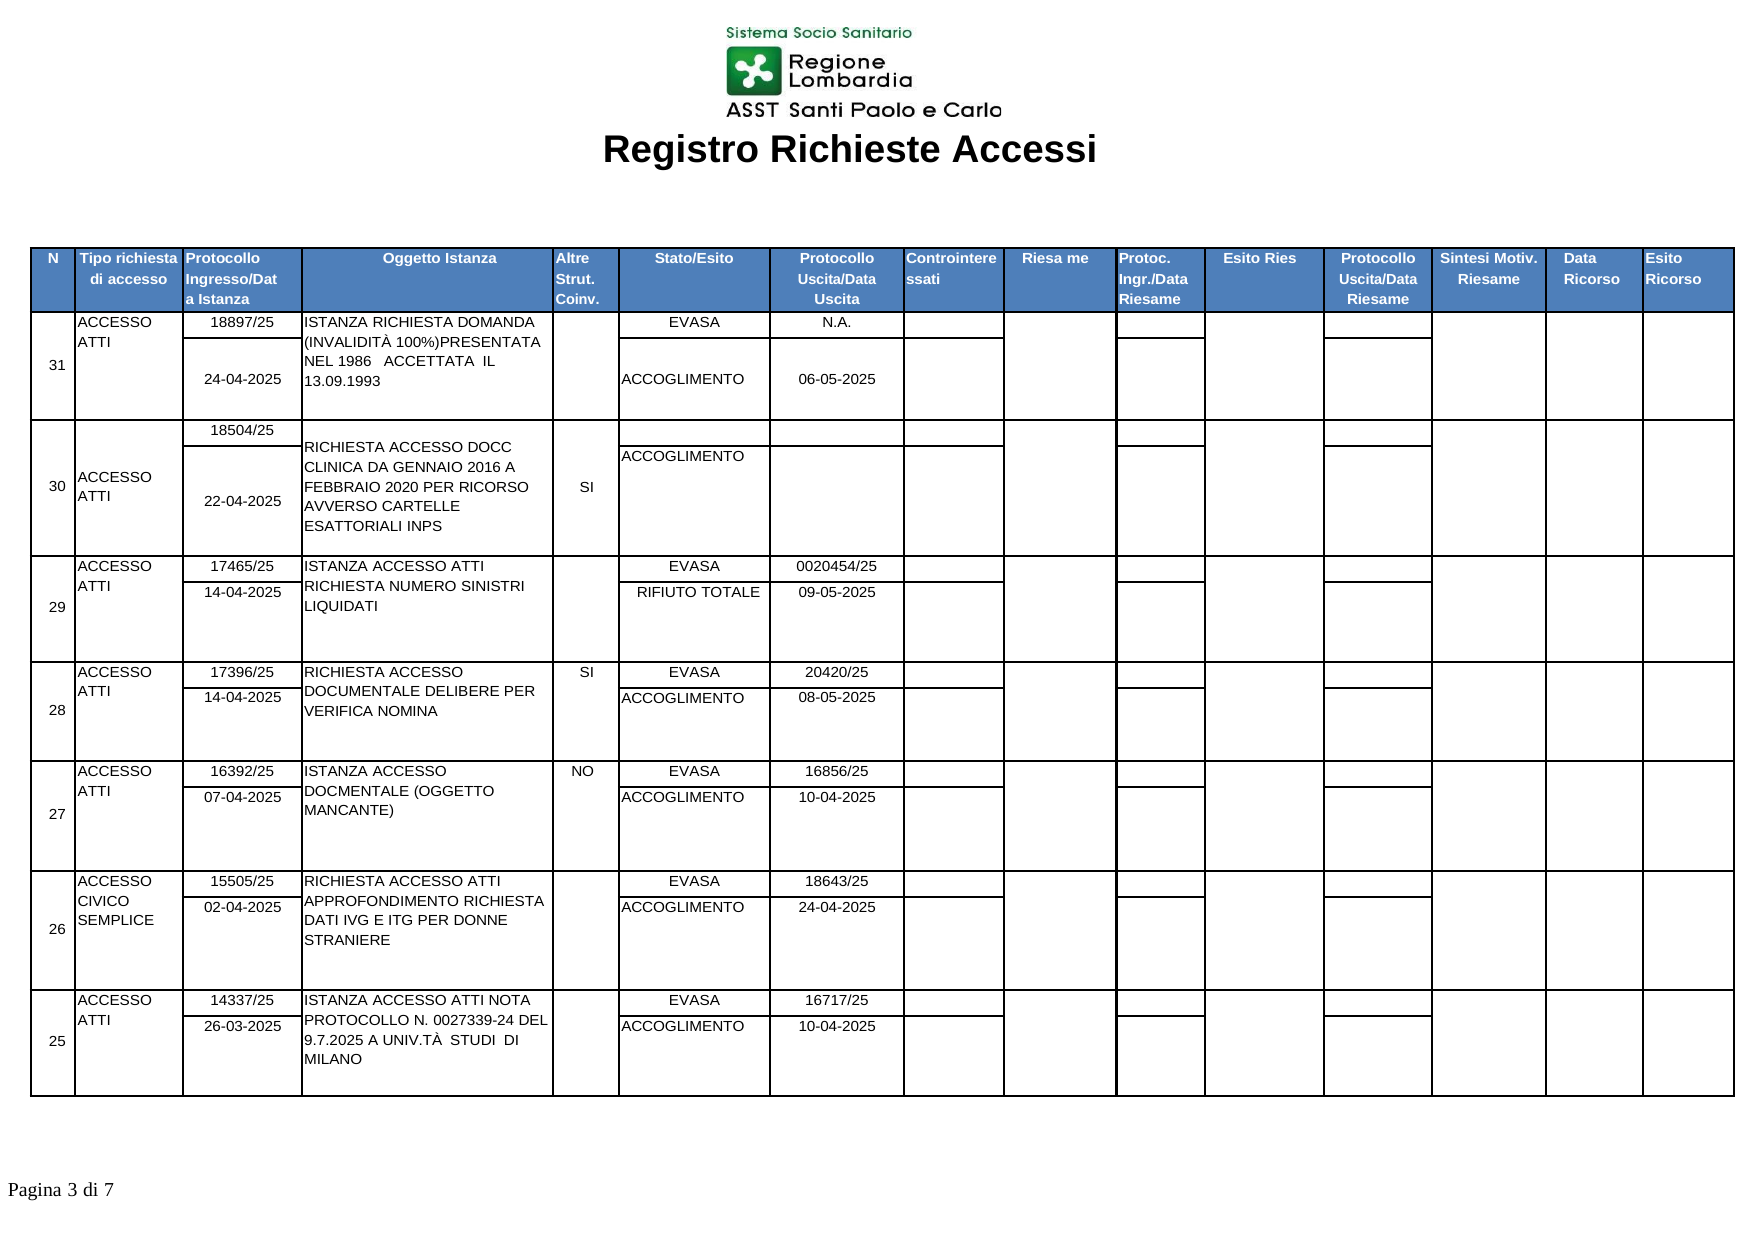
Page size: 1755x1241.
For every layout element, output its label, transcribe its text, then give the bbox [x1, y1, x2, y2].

table_cell SI [554, 421, 618, 555]
table_cell [620, 421, 769, 445]
table_cell [1547, 421, 1642, 555]
table_cell [1644, 762, 1733, 870]
table_cell 02-04-2025 [184, 898, 301, 989]
table_cell [771, 421, 903, 445]
table_cell [905, 991, 1003, 1015]
table_cell 29 [32, 557, 74, 661]
table_header Esito Ries [1206, 249, 1323, 311]
table_header Protocollo Ingresso/Dat a Istanza [184, 249, 301, 311]
table_header Oggetto Istanza [303, 249, 552, 311]
table_cell [1547, 762, 1642, 870]
table_cell [1325, 421, 1431, 445]
table_cell ACCOGLIMENTO [620, 689, 769, 760]
table_cell EVASA [620, 313, 769, 337]
table_header Data Ricorso [1547, 249, 1642, 311]
table_cell [905, 663, 1003, 687]
table_cell [1325, 991, 1431, 1015]
table_cell ACCESSO ATTI [76, 313, 182, 419]
table_cell 06-05-2025 [771, 339, 903, 419]
table_cell ACCESSO ATTI [76, 762, 182, 870]
table_cell [1325, 313, 1431, 337]
table_cell [905, 313, 1003, 337]
table_cell [1206, 991, 1323, 1094]
table_cell [1547, 991, 1642, 1094]
table_cell [905, 872, 1003, 896]
table_cell 25 [32, 991, 74, 1094]
table_cell ACCESSO ATTI [76, 421, 182, 555]
table_cell N.A. [771, 313, 903, 337]
table_header Protocollo Uscita/Data Riesame [1325, 249, 1431, 311]
table_cell 16717/25 [771, 991, 903, 1015]
table_cell 27 [32, 762, 74, 870]
table_cell 22-04-2025 [184, 447, 301, 555]
table_cell [1206, 872, 1323, 989]
table_cell 18897/25 [184, 313, 301, 337]
table_cell [1325, 557, 1431, 581]
table_header Esito Ricorso [1644, 249, 1733, 311]
table_cell 26-03-2025 [184, 1017, 301, 1094]
table_cell ISTANZA ACCESSO ATTI RICHIESTA NUMERO SINISTRI LIQUIDATI [303, 557, 552, 661]
table_cell [905, 1017, 1003, 1094]
table_cell 18643/25 [771, 872, 903, 896]
table_cell [1325, 788, 1431, 870]
table_cell [1325, 339, 1431, 419]
table_cell ACCOGLIMENTO [620, 447, 769, 555]
table_cell [1433, 762, 1545, 870]
table_cell [905, 339, 1003, 419]
table_cell [1118, 663, 1204, 687]
table_cell 16856/25 [771, 762, 903, 786]
table_cell [1644, 991, 1733, 1094]
table_cell [1118, 872, 1204, 896]
table_cell [1206, 557, 1323, 661]
table_cell ACCOGLIMENTO [620, 1017, 769, 1094]
table_cell [1118, 1017, 1204, 1094]
table_cell [1644, 421, 1733, 555]
table_header N [32, 249, 74, 311]
table_cell [1433, 557, 1545, 661]
table_cell [1118, 421, 1204, 445]
table_cell ACCOGLIMENTO [620, 339, 769, 419]
table_cell [1118, 991, 1204, 1015]
table_cell [1118, 762, 1204, 786]
table_cell [554, 872, 618, 989]
table_cell 08-05-2025 [771, 689, 903, 760]
table_cell [1325, 689, 1431, 760]
table_cell [905, 583, 1003, 661]
table_cell ISTANZA RICHIESTA DOMANDA (INVALIDITÀ 100%)PRESENTATA NEL 1986 ACCETTATA IL 13.09.1993 [303, 313, 552, 419]
table_cell 28 [32, 663, 74, 760]
table_cell [1433, 421, 1545, 555]
table_cell [1433, 313, 1545, 419]
table_cell [1005, 991, 1115, 1094]
table_cell [905, 788, 1003, 870]
table_header Stato/Esito [620, 249, 769, 311]
table_cell [554, 557, 618, 661]
table_cell ACCOGLIMENTO [620, 788, 769, 870]
table_cell ACCESSO ATTI [76, 663, 182, 760]
table_cell EVASA [620, 762, 769, 786]
table_cell 26 [32, 872, 74, 989]
table_cell ACCESSO CIVICO SEMPLICE [76, 872, 182, 989]
table_cell [1005, 762, 1115, 870]
table_header Altre Strut. Coinv. [554, 249, 618, 311]
table_cell [1325, 663, 1431, 687]
table_cell [1118, 339, 1204, 419]
table_cell [1547, 313, 1642, 419]
table_cell ACCESSO ATTI [76, 557, 182, 661]
table_cell 14337/25 [184, 991, 301, 1015]
table_cell [1118, 557, 1204, 581]
table_cell [1644, 557, 1733, 661]
table_cell [905, 762, 1003, 786]
table_cell [1325, 447, 1431, 555]
table_cell [1118, 447, 1204, 555]
table_cell EVASA [620, 663, 769, 687]
table_cell 31 [32, 313, 74, 419]
table_header Riesa me [1005, 249, 1115, 311]
table_cell [1005, 421, 1115, 555]
table_cell EVASA [620, 872, 769, 896]
table_cell [554, 991, 618, 1094]
table_header Sintesi Motiv. Riesame [1433, 249, 1545, 311]
table_cell RIFIUTO TOTALE [620, 583, 769, 661]
table_cell [905, 557, 1003, 581]
table_cell [1206, 313, 1323, 419]
table_cell 0020454/25 [771, 557, 903, 581]
table_cell [1644, 663, 1733, 760]
table_cell 10-04-2025 [771, 788, 903, 870]
table_cell RICHIESTA ACCESSO ATTI APPROFONDIMENTO RICHIESTA DATI IVG E ITG PER DONNE STRANIERE [303, 872, 552, 989]
table_cell [1644, 313, 1733, 419]
table_cell 20420/25 [771, 663, 903, 687]
table_cell EVASA [620, 991, 769, 1015]
table_cell NO [554, 762, 618, 870]
table_cell ISTANZA ACCESSO ATTI NOTA PROTOCOLLO N. 0027339-24 DEL 9.7.2025 A UNIV.TÀ STUDI DI MILANO [303, 991, 552, 1094]
table_cell [1325, 872, 1431, 896]
table_cell ISTANZA ACCESSO DOCMENTALE (OGGETTO MANCANTE) [303, 762, 552, 870]
table_cell ACCESSO ATTI [76, 991, 182, 1094]
table_cell 24-04-2025 [184, 339, 301, 419]
table_cell RICHIESTA ACCESSO DOCC CLINICA DA GENNAIO 2016 A FEBBRAIO 2020 PER RICORSO AVVERSO CARTELLE ESATTORIALI INPS [303, 421, 552, 555]
table_header Controintere ssati [905, 249, 1003, 311]
table_cell [1433, 991, 1545, 1094]
table_cell [1005, 663, 1115, 760]
table_cell 14-04-2025 [184, 583, 301, 661]
table_cell [905, 421, 1003, 445]
table_cell ACCOGLIMENTO [620, 898, 769, 989]
table_cell [1206, 663, 1323, 760]
table_cell EVASA [620, 557, 769, 581]
table_cell [1325, 583, 1431, 661]
table_cell 24-04-2025 [771, 898, 903, 989]
table_cell [1118, 583, 1204, 661]
table_cell [1005, 313, 1115, 419]
table_header Protoc. Ingr./Data Riesame [1118, 249, 1204, 311]
table_cell [1547, 872, 1642, 989]
table_cell 14-04-2025 [184, 689, 301, 760]
table_cell [1118, 898, 1204, 989]
table_cell [905, 898, 1003, 989]
table_cell [1118, 313, 1204, 337]
table_cell 30 [32, 421, 74, 555]
table_cell [1325, 1017, 1431, 1094]
table_cell 07-04-2025 [184, 788, 301, 870]
table_cell [1118, 788, 1204, 870]
table_cell [554, 313, 618, 419]
table_header Protocollo Uscita/Data Uscita [771, 249, 903, 311]
table_cell [1206, 421, 1323, 555]
table_cell 17465/25 [184, 557, 301, 581]
table_cell 16392/25 [184, 762, 301, 786]
table_cell [905, 447, 1003, 555]
picture [726, 27, 1002, 117]
table_header Tipo richiesta di accesso [76, 249, 182, 311]
table_cell [1433, 872, 1545, 989]
table_cell [1547, 557, 1642, 661]
table_cell [1644, 872, 1733, 989]
table_cell [1206, 762, 1323, 870]
table_cell [1547, 663, 1642, 760]
table_cell 09-05-2025 [771, 583, 903, 661]
table_cell [1325, 762, 1431, 786]
table_cell [1005, 557, 1115, 661]
table_cell [1005, 872, 1115, 989]
table_cell SI [554, 663, 618, 760]
table_cell [771, 447, 903, 555]
table_cell RICHIESTA ACCESSO DOCUMENTALE DELIBERE PER VERIFICA NOMINA [303, 663, 552, 760]
table_cell [905, 689, 1003, 760]
table_cell [1118, 689, 1204, 760]
table_cell [1325, 898, 1431, 989]
table_cell 17396/25 [184, 663, 301, 687]
table_cell [1433, 663, 1545, 760]
table_cell 10-04-2025 [771, 1017, 903, 1094]
table_cell 15505/25 [184, 872, 301, 896]
table_cell 18504/25 [184, 421, 301, 445]
